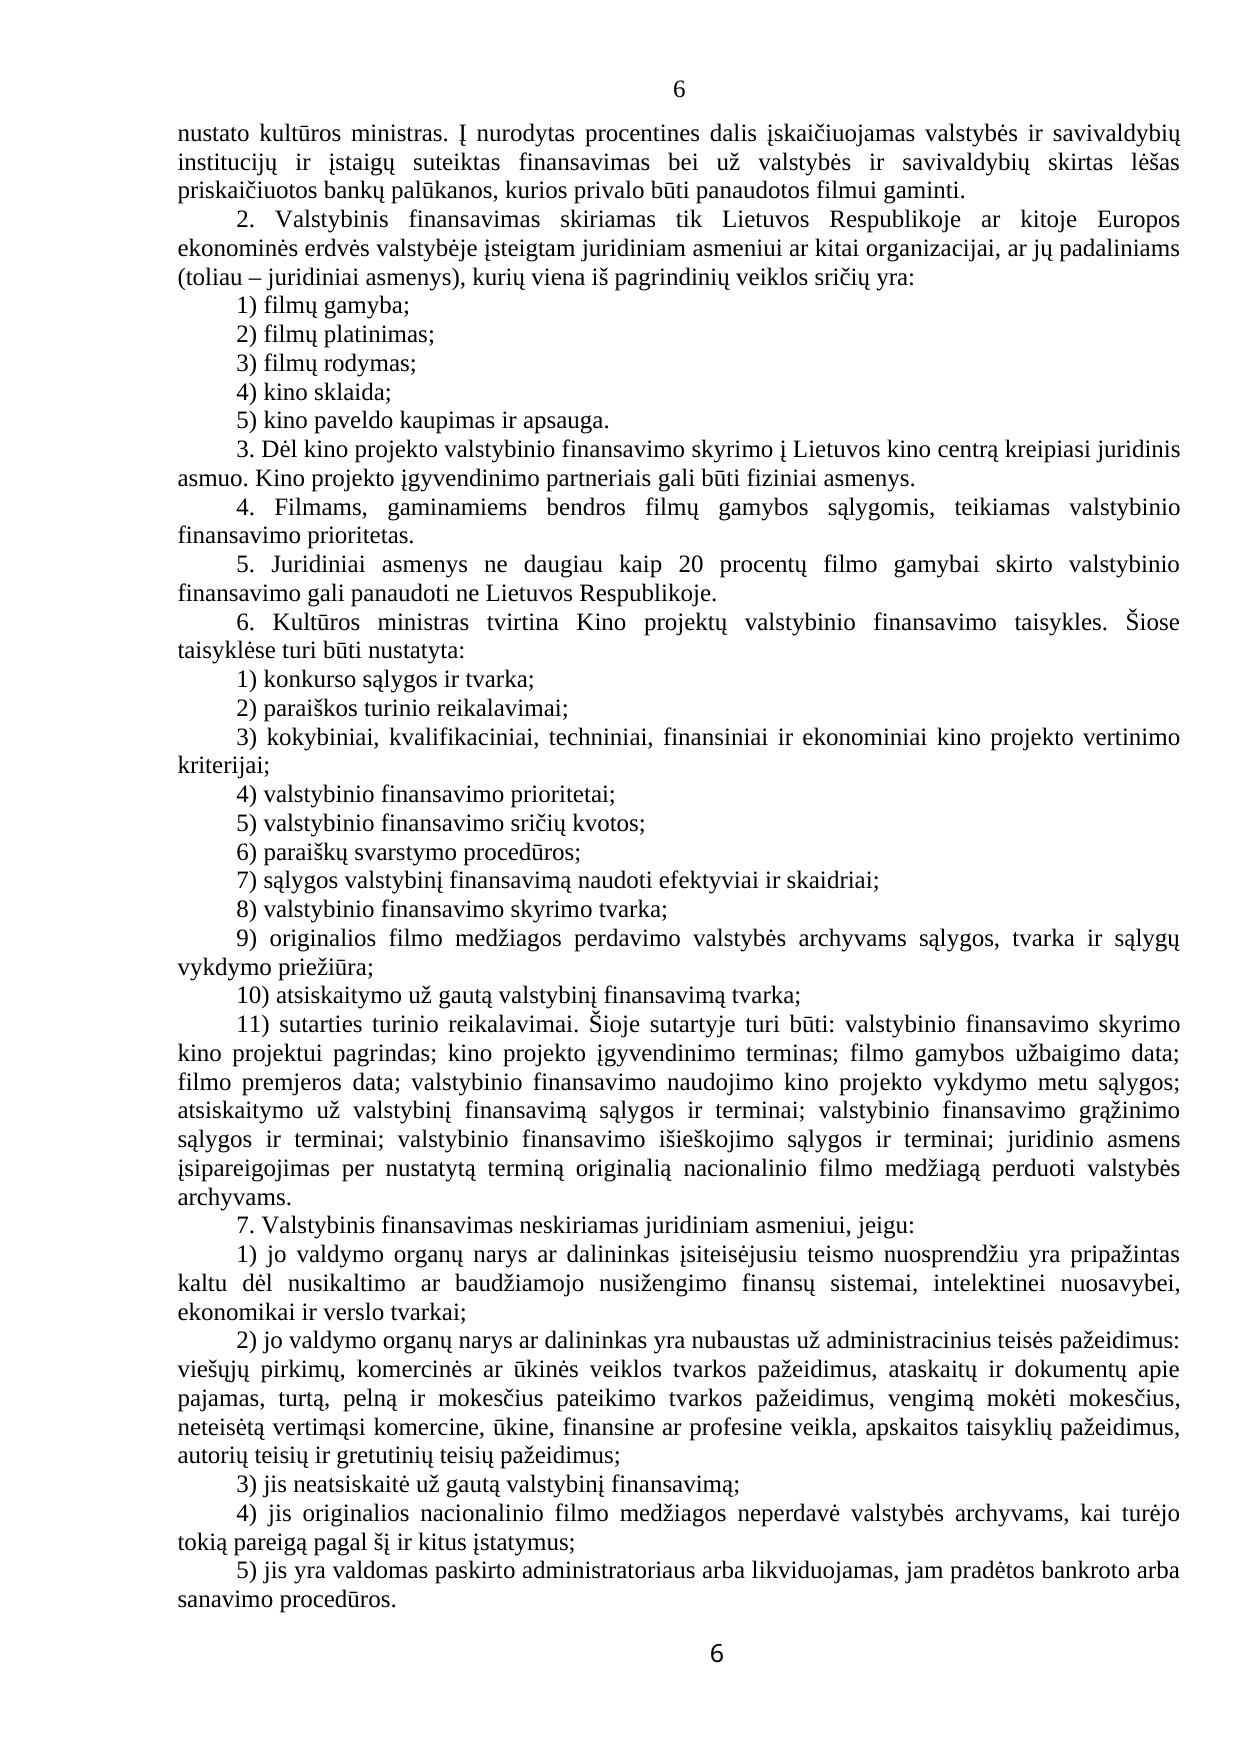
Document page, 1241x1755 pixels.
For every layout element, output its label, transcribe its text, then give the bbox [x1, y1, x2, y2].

text 8) valstybinio finansavimo skyrimo tvarka; [177, 894, 1181, 923]
text 4) jis originalios nacionalinio filmo medžiagos neperdavė valstybės archyvams, kai turėjo tokią pareigą pagal šį ir kitus įstatymus; [177, 1498, 1181, 1556]
text 11) sutarties turinio reikalavimai. Šioje sutartyje turi būti: valstybinio finansavimo skyrimo kino projektui pagrindas; kino projekto įgyvendinimo terminas; filmo gamybos užbaigimo data; filmo premjeros data; valstybinio finansavimo naudojimo kino projekto vykdymo metu sąlygos; atsiskaitymo už valstybinį finansavimą sąlygos ir terminai; valstybinio finansavimo grąžinimo sąlygos ir terminai; valstybinio finansavimo išieškojimo sąlygos ir terminai; juridinio asmens įsipareigojimas per nustatytą terminą originalią nacionalinio filmo medžiagą perduoti valstybės archyvams. [177, 1009, 1181, 1211]
text 3. Dėl kino projekto valstybinio finansavimo skyrimo į Lietuvos kino centrą kreipiasi juridinis asmuo. Kino projekto įgyvendinimo partneriais gali būti fiziniai asmenys. [177, 434, 1181, 492]
text 7. Valstybinis finansavimas neskiriamas juridiniam asmeniui, jeigu: [177, 1211, 1181, 1239]
text 9) originalios filmo medžiagos perdavimo valstybės archyvams sąlygos, tvarka ir sąlygų vykdymo priežiūra; [177, 923, 1181, 981]
text 3) kokybiniai, kvalifikaciniai, techniniai, finansiniai ir ekonominiai kino projekto vertinimo kriterijai; [177, 722, 1181, 779]
text 1) filmų gamyba; [177, 291, 1181, 319]
text 1) jo valdymo organų narys ar dalininkas įsiteisėjusiu teismo nuosprendžiu yra pripažintas kaltu dėl nusikaltimo ar baudžiamojo nusižengimo finansų sistemai, intelektinei nuosavybei, ekonomikai ir verslo tvarkai; [177, 1239, 1181, 1326]
text 4) valstybinio finansavimo prioritetai; [177, 779, 1181, 808]
text 3) filmų rodymas; [177, 348, 1181, 377]
text 10) atsiskaitymo už gautą valstybinį finansavimą tvarka; [177, 981, 1181, 1009]
text 6) paraiškų svarstymo procedūros; [177, 837, 1181, 866]
text 2. Valstybinis finansavimas skiriamas tik Lietuvos Respublikoje ar kitoje Europos ekonominės erdvės valstybėje įsteigtam juridiniam asmeniui ar kitai organizacijai, ar jų padaliniams (toliau – juridiniai asmenys), kurių viena iš pagrindinių veiklos sričių yra: [177, 204, 1181, 291]
text 5) jis yra valdomas paskirto administratoriaus arba likviduojamas, jam pradėtos bankroto arba sanavimo procedūros. [177, 1556, 1181, 1613]
text 7) sąlygos valstybinį finansavimą naudoti efektyviai ir skaidriai; [177, 866, 1181, 894]
text 2) jo valdymo organų narys ar dalininkas yra nubaustas už administracinius teisės pažeidimus: viešųjų pirkimų, komercinės ar ūkinės veiklos tvarkos pažeidimus, ataskaitų ir dokumentų apie pajamas, turtą, pelną ir mokesčius pateikimo tvarkos pažeidimus, vengimą mokėti mokesčius, neteisėtą vertimąsi komercine, ūkine, finansine ar profesine veikla, apskaitos taisyklių pažeidimus, autorių teisių ir gretutinių teisių pažeidimus; [177, 1326, 1181, 1469]
text 4) kino sklaida; [177, 377, 1181, 406]
text 2) paraiškos turinio reikalavimai; [177, 693, 1181, 722]
text 2) filmų platinimas; [177, 319, 1181, 348]
text 6. Kultūros ministras tvirtina Kino projektų valstybinio finansavimo taisykles. Šiose taisyklėse turi būti nustatyta: [177, 607, 1181, 664]
text 4. Filmams, gaminamiems bendros filmų gamybos sąlygomis, teikiamas valstybinio finansavimo prioritetas. [177, 492, 1181, 549]
text 3) jis neatsiskaitė už gautą valstybinį finansavimą; [177, 1469, 1181, 1498]
text 5. Juridiniai asmenys ne daugiau kaip 20 procentų filmo gamybai skirto valstybinio finansavimo gali panaudoti ne Lietuvos Respublikoje. [177, 549, 1181, 607]
text 1) konkurso sąlygos ir tvarka; [177, 664, 1181, 693]
text nustato kultūros ministras. Į nurodytas procentines dalis įskaičiuojamas valstybės ir savivaldybių institucijų ir įstaigų suteiktas finansavimas bei už valstybės ir savivaldybių skirtas lėšas priskaičiuotos bankų palūkanos, kurios privalo būti panaudotos filmui gaminti. [177, 118, 1181, 204]
text 5) kino paveldo kaupimas ir apsauga. [177, 406, 1181, 434]
text 5) valstybinio finansavimo sričių kvotos; [177, 808, 1181, 837]
